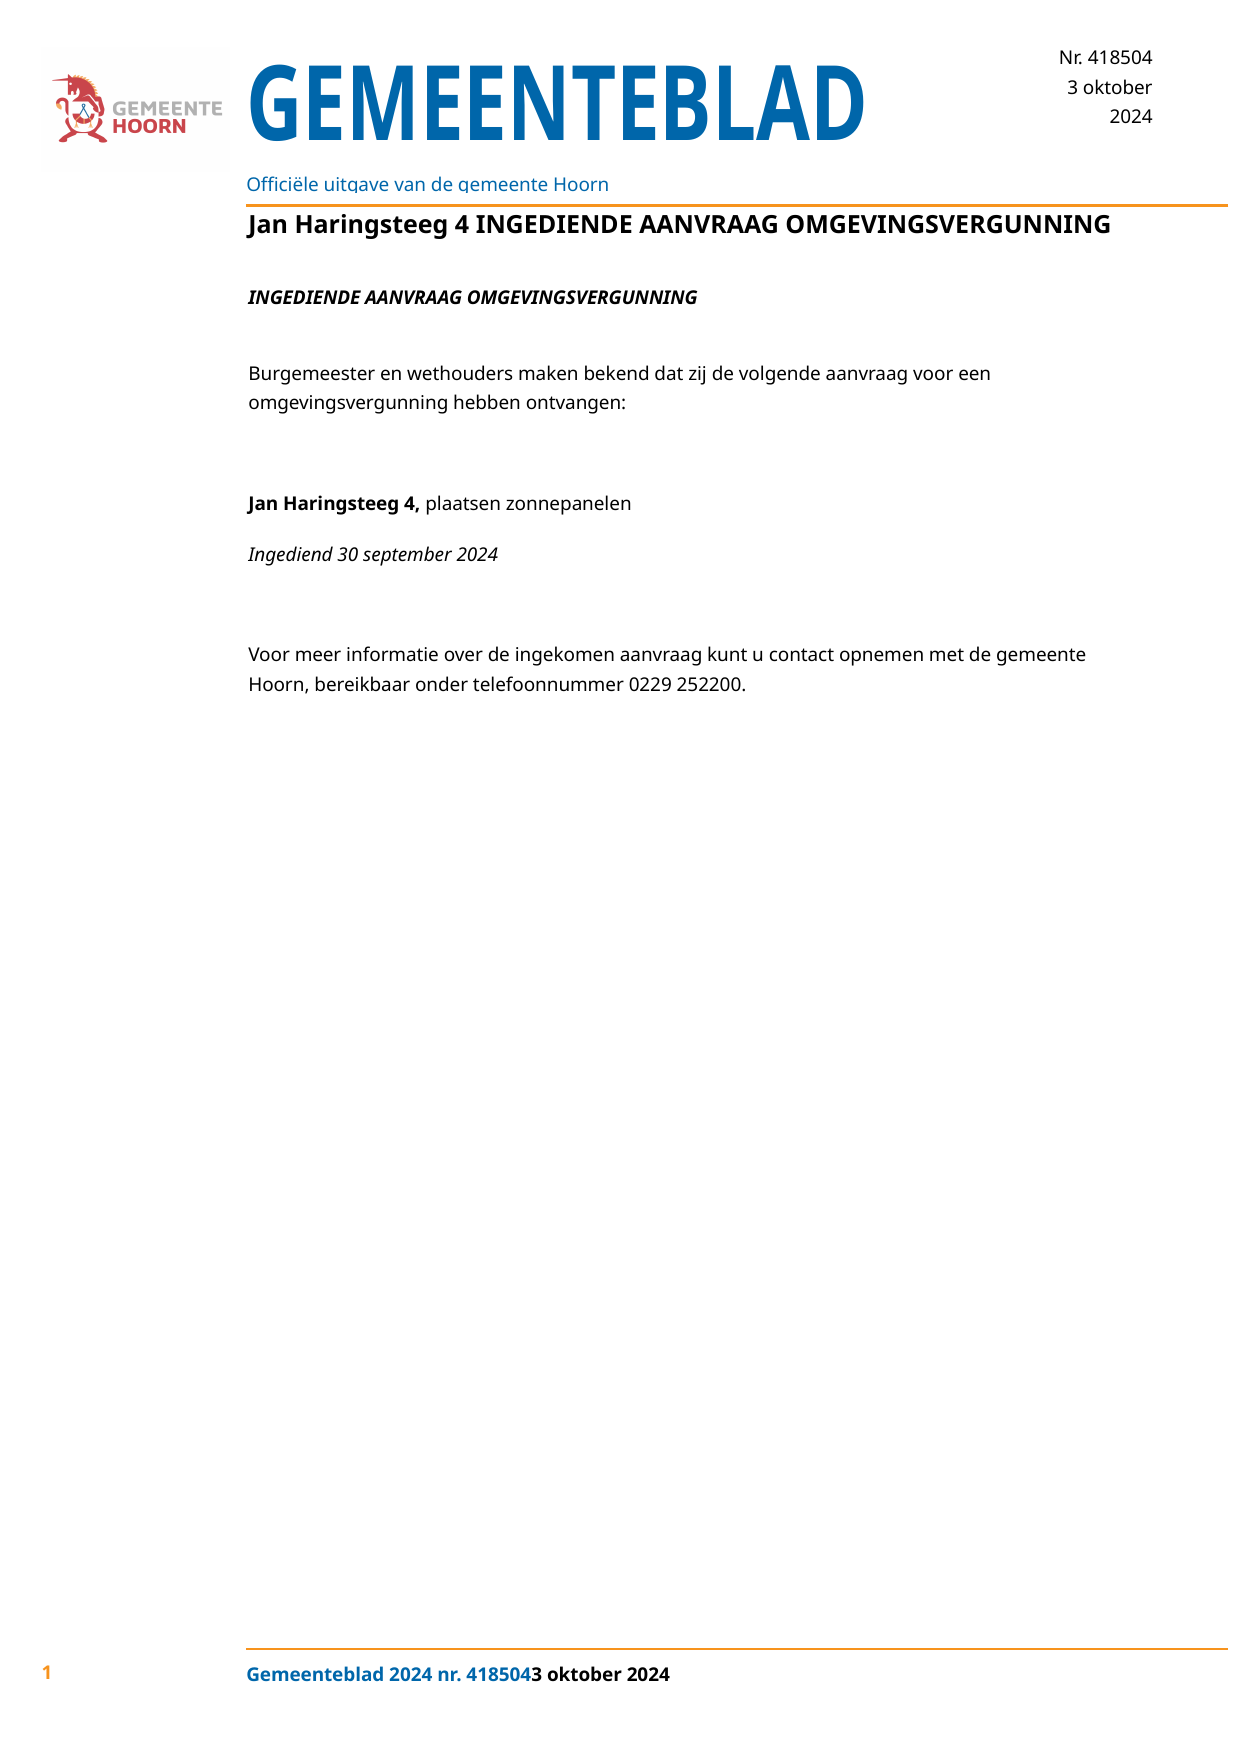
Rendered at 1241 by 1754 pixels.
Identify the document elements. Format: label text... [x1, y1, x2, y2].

text Ingediend 30 september 2024 [248, 541, 1152, 567]
picture [41, 47, 231, 172]
text INGEDIENDE AANVRAAG OMGEVINGSVERGUNNING [248, 284, 1152, 309]
text Burgemeester en wethouders maken bekend dat zij de volgende aanvraag voor een omgevingsvergunning hebben ontvangen: [248, 360, 1152, 415]
text Voor meer informatie over de ingekomen aanvraag kunt u contact opnemen met de gemeente Hoorn, bereikbaar onder telefoonnummer 0229 252200. [248, 642, 1152, 697]
text Jan Haringsteeg 4, plaatsen zonnepanelen [248, 490, 1152, 516]
text Jan Haringsteeg 4 INGEDIENDE AANVRAAG OMGEVINGSVERGUNNING [248, 207, 1152, 241]
